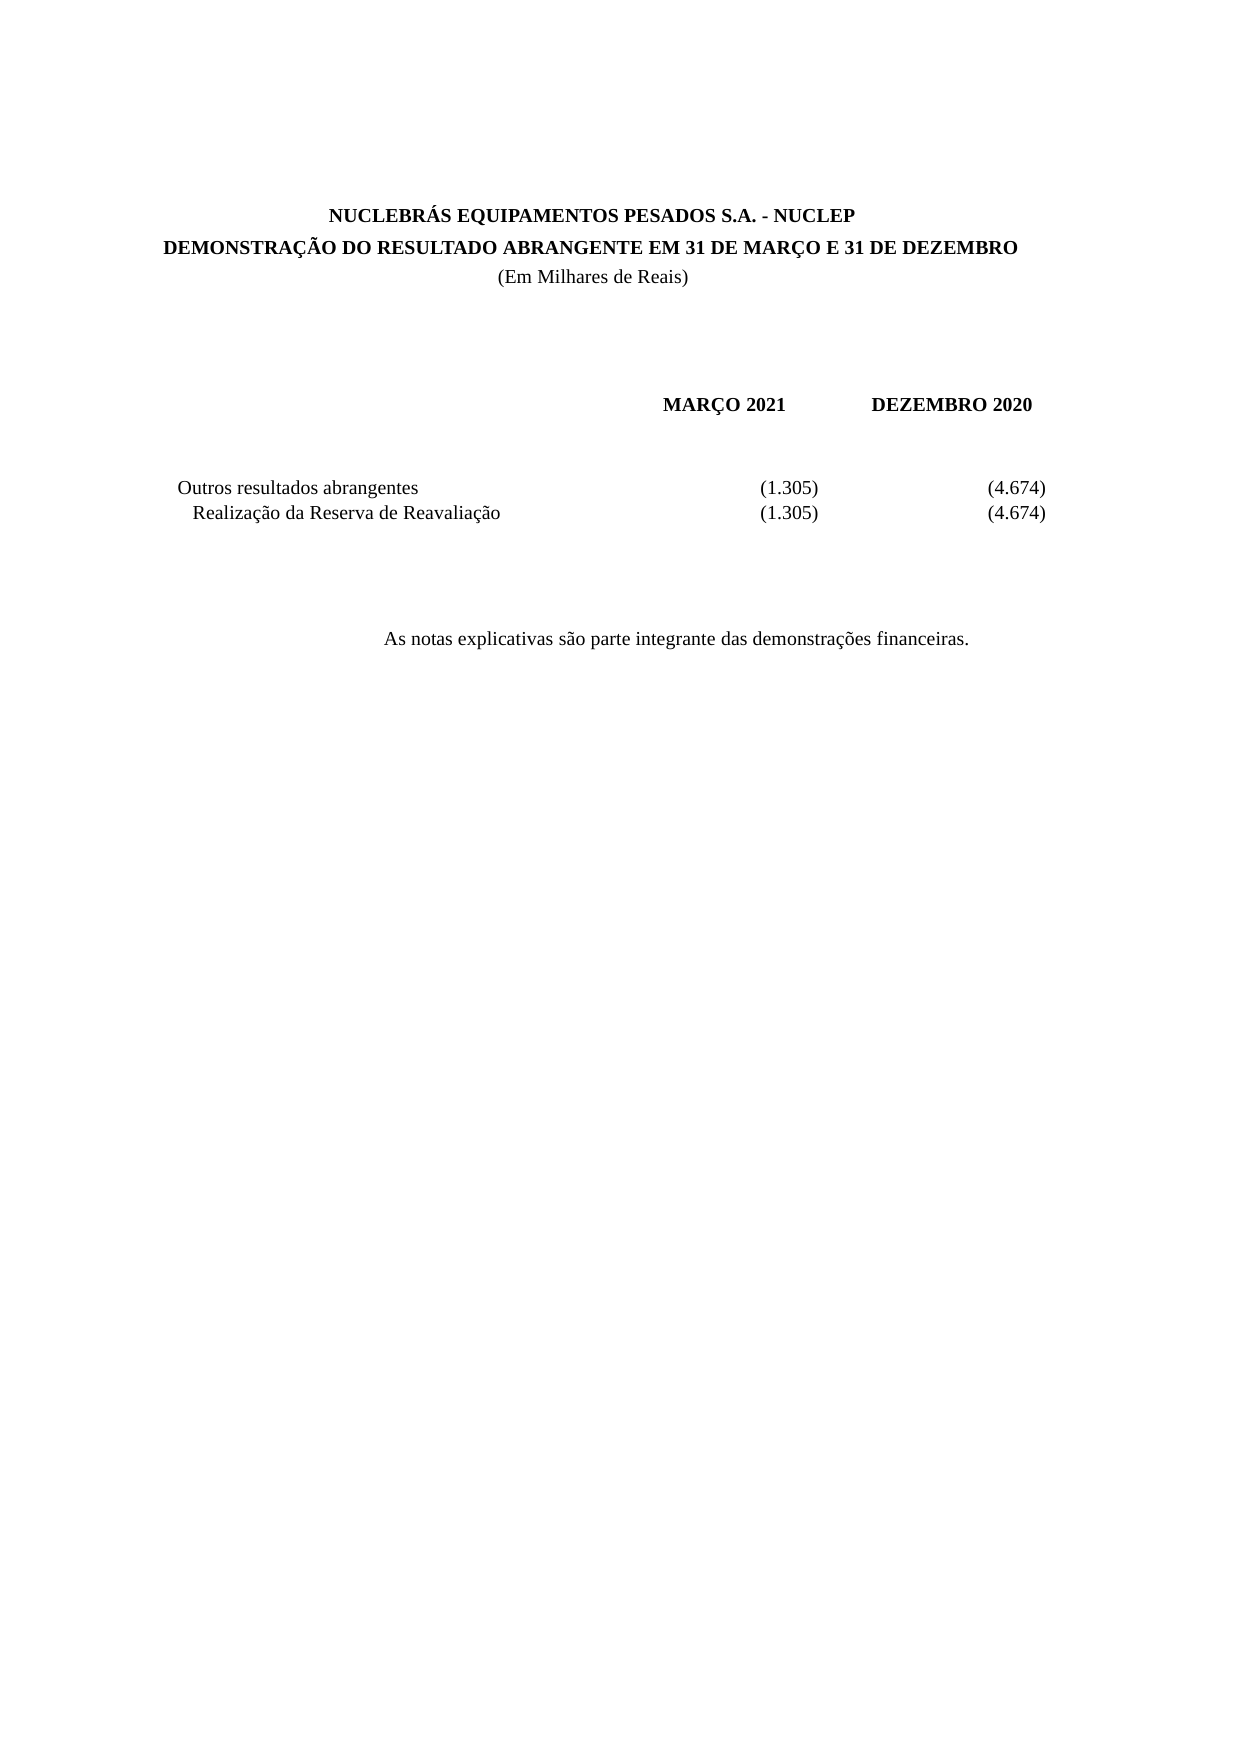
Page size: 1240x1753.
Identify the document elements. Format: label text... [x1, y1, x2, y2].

text Resultado abrangente [177, 551, 375, 573]
text DEMONSTRAÇÃO DO RESULTADO ABRANGENTE EM 31 DE MARÇO E 31 DE DEZEMBRO [163, 237, 1048, 259]
text Outros resultados abrangentes [177, 476, 526, 498]
text (5.609) [988, 551, 1055, 573]
text Realização da Reserva de Reavaliação [192, 502, 526, 524]
text (Em Milhares de Reais) [498, 266, 713, 288]
text Lucro (prejuízo) do exercício [177, 425, 437, 447]
text (4.674) [988, 502, 1071, 524]
text (1.305) [760, 476, 843, 498]
text (1.416) [760, 551, 827, 573]
text (935) [1003, 425, 1053, 447]
text MARÇO 2021 [663, 394, 804, 416]
text (1.305) [760, 502, 843, 524]
text (111) [775, 425, 825, 447]
text NUCLEBRÁS EQUIPAMENTOS PESADOS S.A. - NUCLEP [329, 204, 882, 227]
text As notas explicativas são parte integrante das demonstrações financeiras. [384, 628, 993, 650]
text (4.674) [988, 476, 1071, 498]
text DEZEMBRO 2020 [871, 394, 1057, 416]
